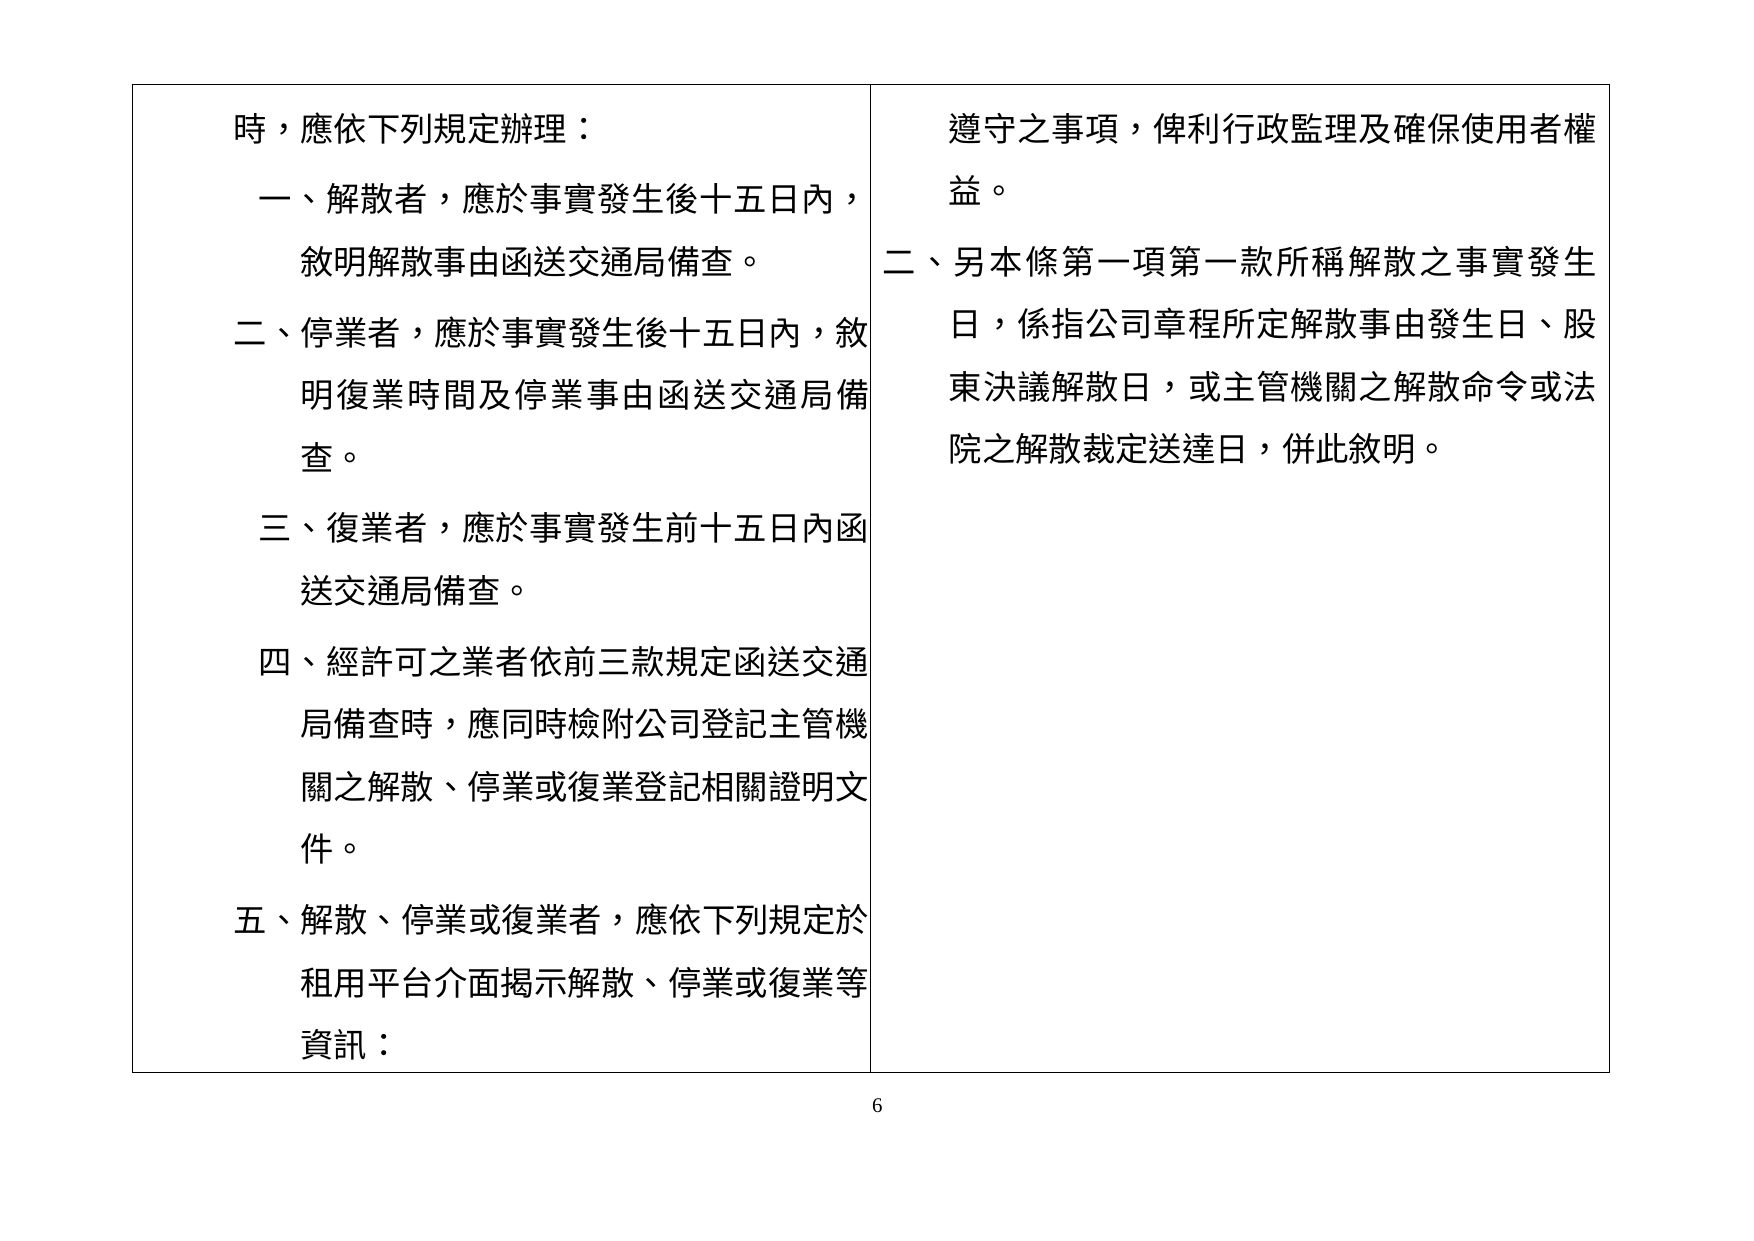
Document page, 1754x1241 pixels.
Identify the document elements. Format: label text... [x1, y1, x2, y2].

table_cell 時，應依下列規定辦理： 一、解散者，應於事實發生後十五日內，敘明解散事由函送交通局備查。 二、停業者，應於事實發生後十五日內，敘明復業時間及停業事由函送交通局備查。 三、復業者，應於事實發生前十五日內函送交通局備查。 四、經許可之業者依前三款規定函送交通局備查時，應同時檢附公司登記主管機關之解散、停業或復業登記相關證明文件。 五、解散、停業或復業者，應依下列規定於租用平台介面揭示解散、停業或復業等資訊： [133, 85, 870, 1072]
table_cell 遵守之事項，俾利行政監理及確保使用者權益。 二、另本條第一項第一款所稱解散之事實發生日，係指公司章程所定解散事由發生日、股東決議解散日，或主管機關之解散命令或法院之解散裁定送達日，併此敘明。 [871, 85, 1609, 1072]
